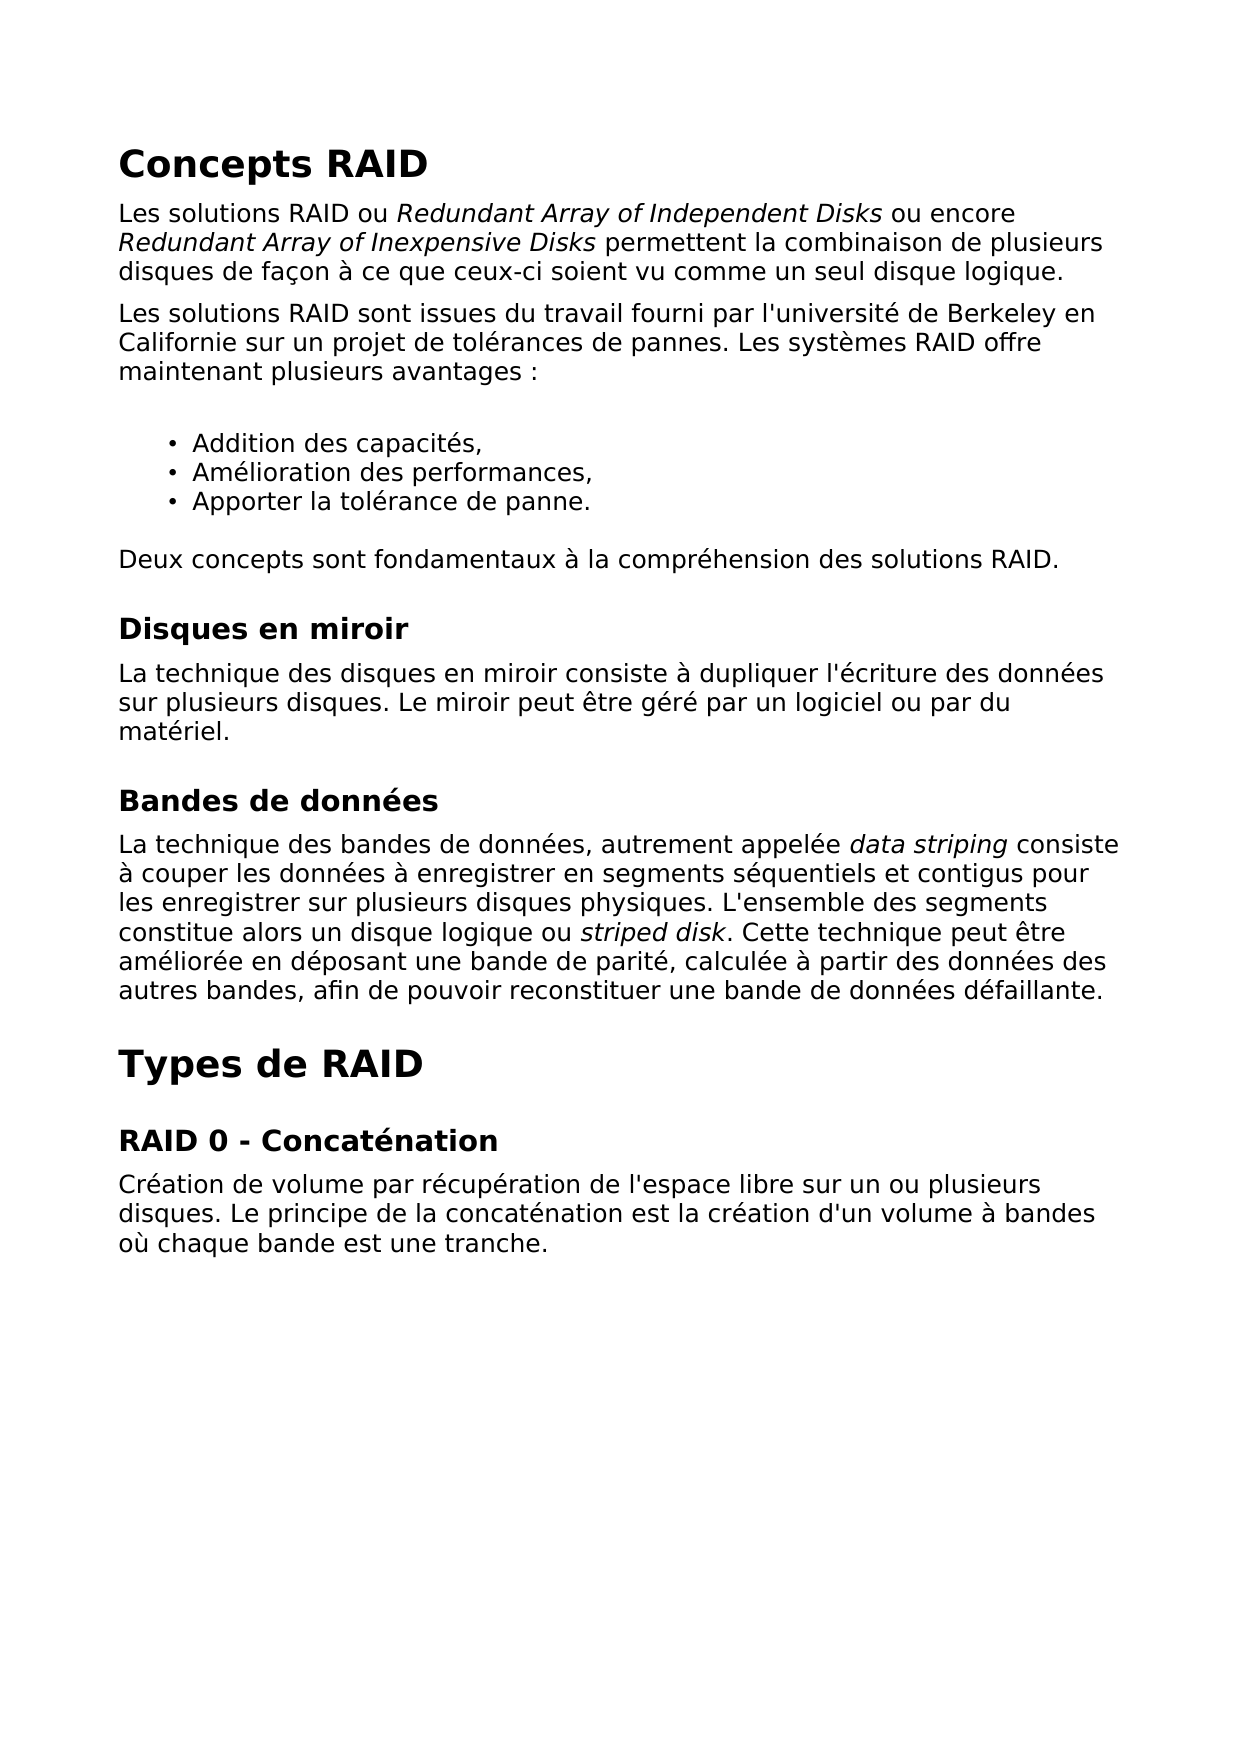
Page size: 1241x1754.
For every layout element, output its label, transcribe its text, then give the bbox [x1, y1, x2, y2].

subtitle Concepts RAID [118, 143, 1122, 187]
list Amélioration des performances, [177, 458, 1122, 487]
text La technique des disques en miroir consiste à dupliquer l'écriture des données sur plusieurs disques. Le miroir peut être géré par un logiciel ou par du matériel. [118, 659, 1122, 746]
list Apporter la tolérance de panne. [177, 487, 1122, 516]
text Création de volume par récupération de l'espace libre sur un ou plusieurs disques. Le principe de la concaténation est la création d'un volume à bandes où chaque bande est une tranche. [118, 1170, 1122, 1258]
subtitle Bandes de données [118, 784, 1122, 818]
list Addition des capacités, [177, 429, 1122, 458]
text Les solutions RAID ou Redundant Array of Independent Disks ou encore Redundant Array of Inexpensive Disks permettent la combinaison de plusieurs disques de façon à ce que ceux-ci soient vu comme un seul disque logique. [118, 199, 1122, 287]
subtitle Types de RAID [118, 1043, 1122, 1086]
text La technique des bandes de données, autrement appelée data striping consiste à couper les données à enregistrer en segments séquentiels et contigus pour les enregistrer sur plusieurs disques physiques. L'ensemble des segments constitue alors un disque logique ou striped disk. Cette technique peut être améliorée en déposant une bande de parité, calculée à partir des données des autres bandes, afin de pouvoir reconstituer une bande de données défaillante. [118, 830, 1122, 1005]
text Les solutions RAID sont issues du travail fourni par l'université de Berkeley en Californie sur un projet de tolérances de pannes. Les systèmes RAID offre maintenant plusieurs avantages : [118, 299, 1122, 387]
subtitle RAID 0 - Concaténation [118, 1124, 1122, 1158]
subtitle Disques en miroir [118, 612, 1122, 646]
text Deux concepts sont fondamentaux à la compréhension des solutions RAID. [118, 546, 1122, 575]
